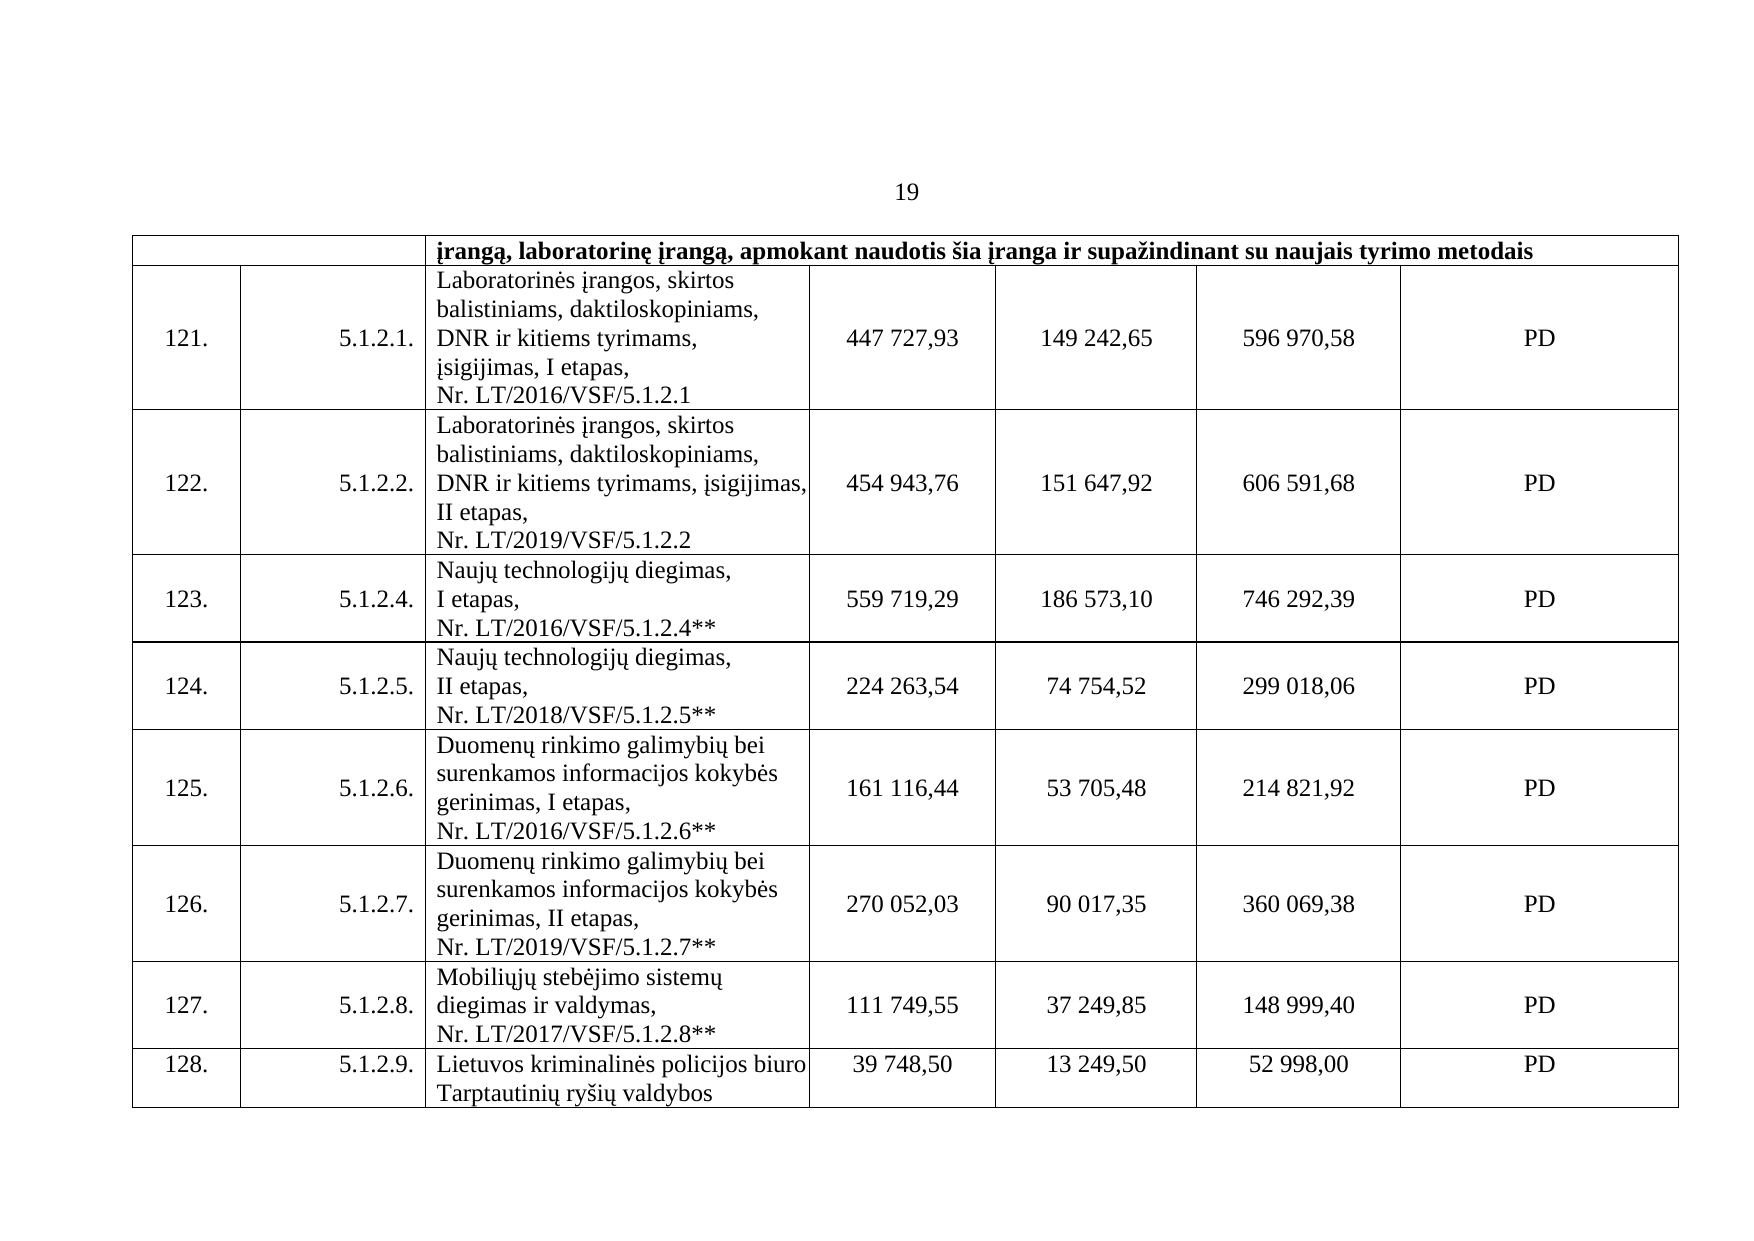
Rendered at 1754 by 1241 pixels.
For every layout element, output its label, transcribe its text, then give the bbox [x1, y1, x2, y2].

table_cell [1679, 845, 1684, 961]
table_cell PD [1401, 846, 1678, 961]
table_cell 746 292,39 [1197, 555, 1400, 641]
table_cell Naujų technologijų diegimas, I etapas, Nr. LT/2016/VSF/5.1.2.4** [426, 555, 809, 641]
table_cell 5.1.2.1. [241, 266, 425, 409]
table_cell 5.1.2.7. [241, 846, 425, 961]
table_cell 360 069,38 [1197, 846, 1400, 961]
table_cell 90 017,35 [996, 846, 1196, 961]
table_cell 186 573,10 [996, 555, 1196, 641]
table_cell 299 018,06 [1197, 643, 1400, 729]
table_cell Lietuvos kriminalinės policijos biuro Tarptautinių ryšių valdybos [426, 1049, 809, 1107]
table_cell 37 249,85 [996, 962, 1196, 1048]
table_cell 122. [133, 410, 240, 554]
table_cell PD [1401, 410, 1678, 554]
table_cell 151 647,92 [996, 410, 1196, 554]
table_cell 13 249,50 [996, 1049, 1196, 1107]
table_cell [1679, 554, 1684, 641]
table_cell 125. [133, 730, 240, 845]
table_cell Mobiliųjų stebėjimo sistemų diegimas ir valdymas, Nr. LT/2017/VSF/5.1.2.8** [426, 962, 809, 1048]
table_cell 5.1.2.4. [241, 555, 425, 641]
table_cell 606 591,68 [1197, 410, 1400, 554]
table_cell Duomenų rinkimo galimybių bei surenkamos informacijos kokybės gerinimas, II etapas, Nr. LT/2019/VSF/5.1.2.7** [426, 846, 809, 961]
table_cell 5.1.2.5. [241, 643, 425, 729]
table_cell 214 821,92 [1197, 730, 1400, 845]
table_cell [1679, 729, 1684, 845]
table_cell 124. [133, 643, 240, 729]
table_cell PD [1401, 643, 1678, 729]
table_cell 596 970,58 [1197, 266, 1400, 409]
table_cell Laboratorinės įrangos, skirtos balistiniams, daktiloskopiniams, DNR ir kitiems tyrimams, įsigijimas, II etapas, Nr. LT/2019/VSF/5.1.2.2 [426, 410, 809, 554]
table_cell 5.1.2.8. [241, 962, 425, 1048]
table_cell [133, 236, 425, 264]
table_cell [1679, 409, 1684, 554]
table_cell [1679, 641, 1684, 729]
table_cell 5.1.2.2. [241, 410, 425, 554]
table_cell 39 748,50 [810, 1049, 995, 1107]
table_cell 123. [133, 555, 240, 641]
table_cell 128. [133, 1049, 240, 1107]
table_cell Laboratorinės įrangos, skirtos balistiniams, daktiloskopiniams, DNR ir kitiems tyrimams, įsigijimas, I etapas, Nr. LT/2016/VSF/5.1.2.1 [426, 266, 809, 409]
table_cell [1679, 235, 1684, 264]
table_cell PD [1401, 1049, 1678, 1107]
table_cell 121. [133, 266, 240, 409]
table_cell įrangą, laboratorinę įrangą, apmokant naudotis šia įranga ir supažindinant su naujais tyrimo metodais [426, 236, 1678, 264]
table_cell 559 719,29 [810, 555, 995, 641]
table_cell 5.1.2.6. [241, 730, 425, 845]
table_cell 224 263,54 [810, 643, 995, 729]
table_cell 126. [133, 846, 240, 961]
table_cell 270 052,03 [810, 846, 995, 961]
table_cell 111 749,55 [810, 962, 995, 1048]
table_cell 52 998,00 [1197, 1049, 1400, 1107]
table_cell 148 999,40 [1197, 962, 1400, 1048]
table_cell 5.1.2.9. [241, 1049, 425, 1107]
table_cell Duomenų rinkimo galimybių bei surenkamos informacijos kokybės gerinimas, I etapas, Nr. LT/2016/VSF/5.1.2.6** [426, 730, 809, 845]
table_cell 161 116,44 [810, 730, 995, 845]
table_cell PD [1401, 555, 1678, 641]
table_cell Naujų technologijų diegimas, II etapas, Nr. LT/2018/VSF/5.1.2.5** [426, 643, 809, 729]
table_cell 74 754,52 [996, 643, 1196, 729]
table_cell PD [1401, 730, 1678, 845]
table_cell 454 943,76 [810, 410, 995, 554]
table_cell [1679, 961, 1684, 1048]
table_cell 447 727,93 [810, 266, 995, 409]
table_cell [1679, 1048, 1684, 1107]
table_cell 127. [133, 962, 240, 1048]
table_cell 53 705,48 [996, 730, 1196, 845]
table_cell [1679, 265, 1684, 409]
table_cell 149 242,65 [996, 266, 1196, 409]
table_cell PD [1401, 266, 1678, 409]
table_cell PD [1401, 962, 1678, 1048]
